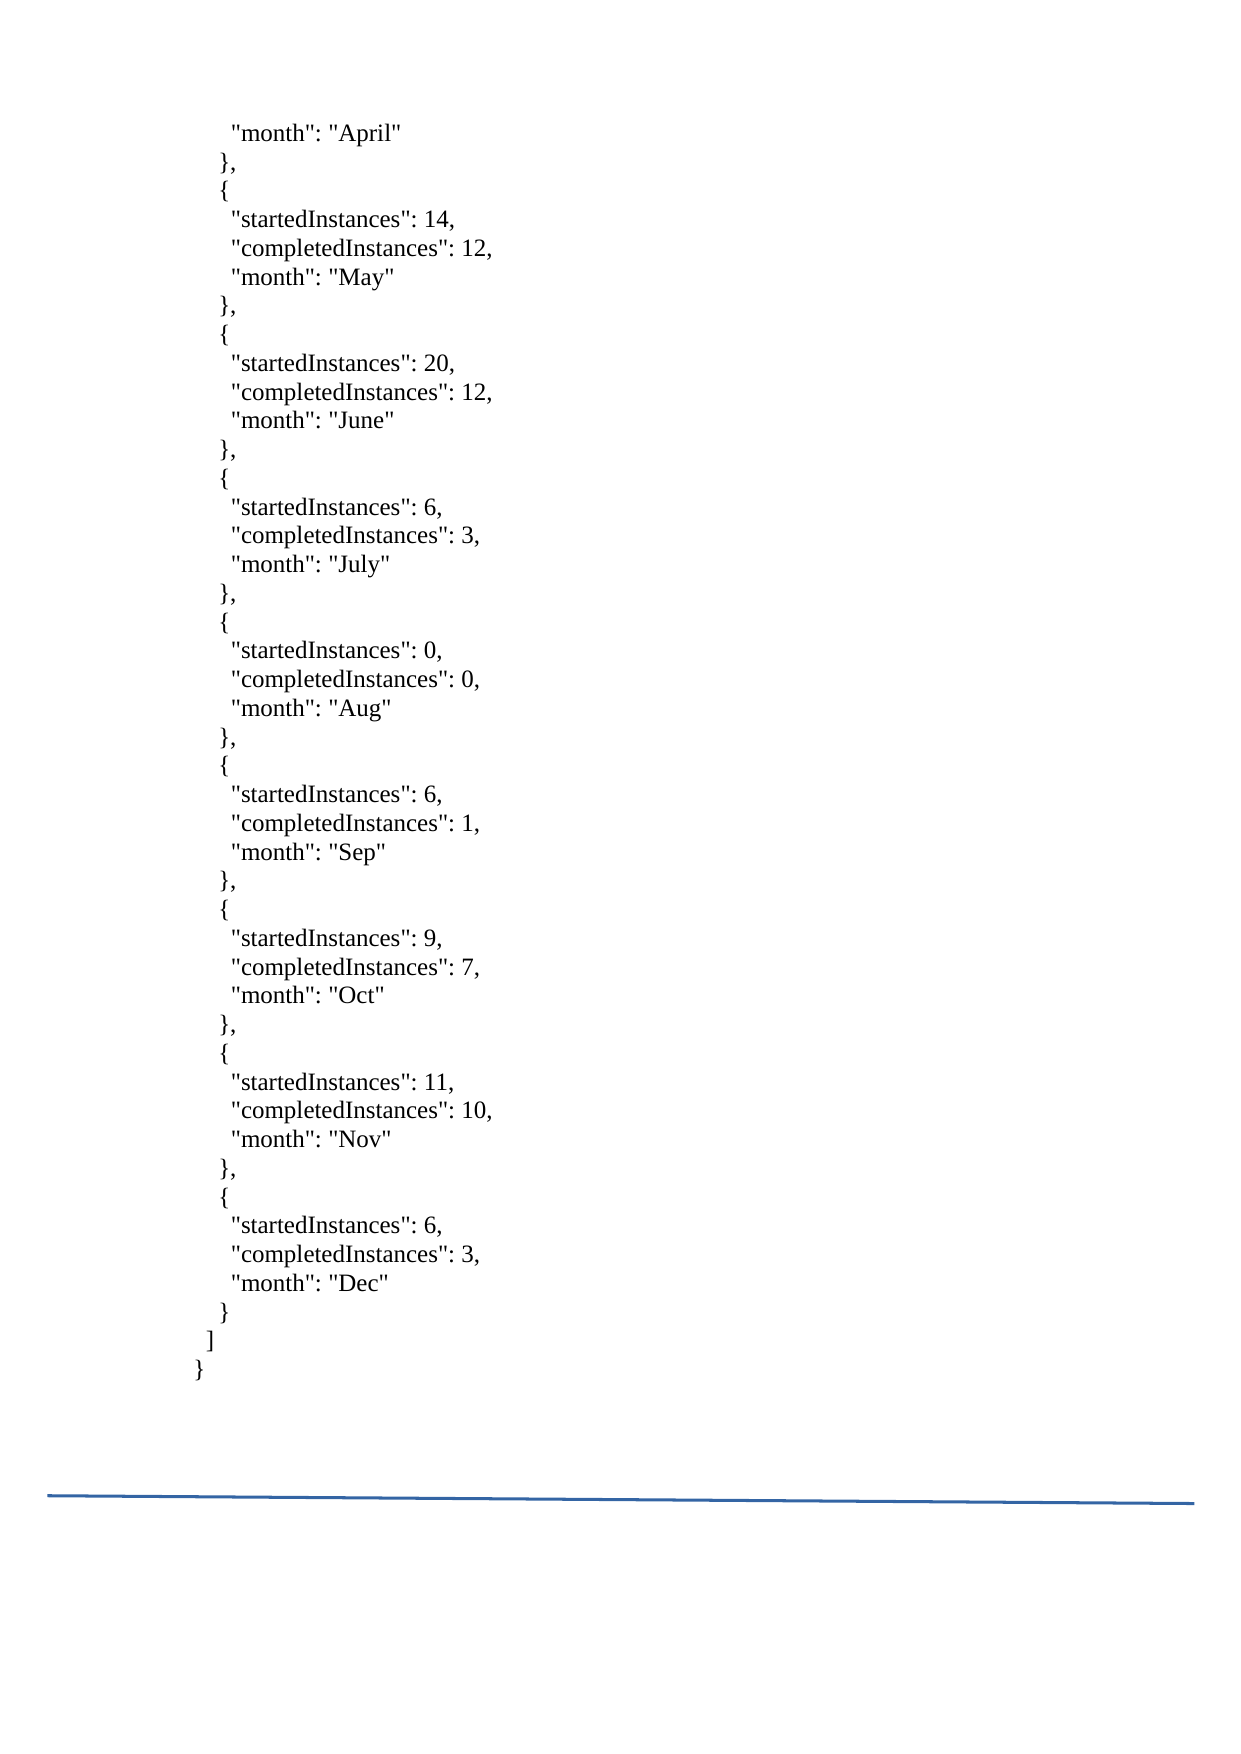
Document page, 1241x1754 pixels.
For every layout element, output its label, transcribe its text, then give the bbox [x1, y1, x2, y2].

text "completedInstances": 3, [193, 1239, 1122, 1268]
text "month": "July" [193, 549, 1122, 578]
text "completedInstances": 10, [193, 1096, 1122, 1124]
text { [193, 1182, 1122, 1211]
text ] [193, 1326, 1122, 1354]
text "startedInstances": 9, [193, 923, 1122, 952]
text }, [193, 578, 1122, 607]
text }, [193, 434, 1122, 463]
text "completedInstances": 7, [193, 952, 1122, 981]
text { [193, 319, 1122, 348]
text }, [193, 147, 1122, 176]
text }, [193, 1009, 1122, 1038]
text "completedInstances": 0, [193, 664, 1122, 693]
text }, [193, 1153, 1122, 1182]
text "month": "May" [193, 262, 1122, 291]
text "month": "April" [193, 118, 1122, 147]
text "completedInstances": 12, [193, 233, 1122, 262]
text "startedInstances": 11, [193, 1067, 1122, 1096]
text "completedInstances": 12, [193, 377, 1122, 406]
text }, [193, 291, 1122, 319]
text "month": "Sep" [193, 837, 1122, 866]
text "startedInstances": 14, [193, 204, 1122, 233]
text } [193, 1297, 1122, 1326]
text { [193, 463, 1122, 492]
text "startedInstances": 20, [193, 348, 1122, 377]
text "completedInstances": 1, [193, 808, 1122, 837]
text "month": "Nov" [193, 1124, 1122, 1153]
text "completedInstances": 3, [193, 521, 1122, 549]
text }, [193, 866, 1122, 894]
text "startedInstances": 6, [193, 492, 1122, 521]
text { [193, 607, 1122, 636]
text "startedInstances": 6, [193, 779, 1122, 808]
text { [193, 894, 1122, 923]
text }, [193, 722, 1122, 751]
text "startedInstances": 0, [193, 636, 1122, 664]
text "month": "Oct" [193, 981, 1122, 1009]
text } [193, 1354, 1122, 1383]
text { [193, 176, 1122, 204]
text { [193, 1038, 1122, 1067]
text "month": "Dec" [193, 1268, 1122, 1297]
text "month": "June" [193, 406, 1122, 434]
text { [193, 751, 1122, 779]
text "month": "Aug" [193, 693, 1122, 722]
text "startedInstances": 6, [193, 1211, 1122, 1239]
